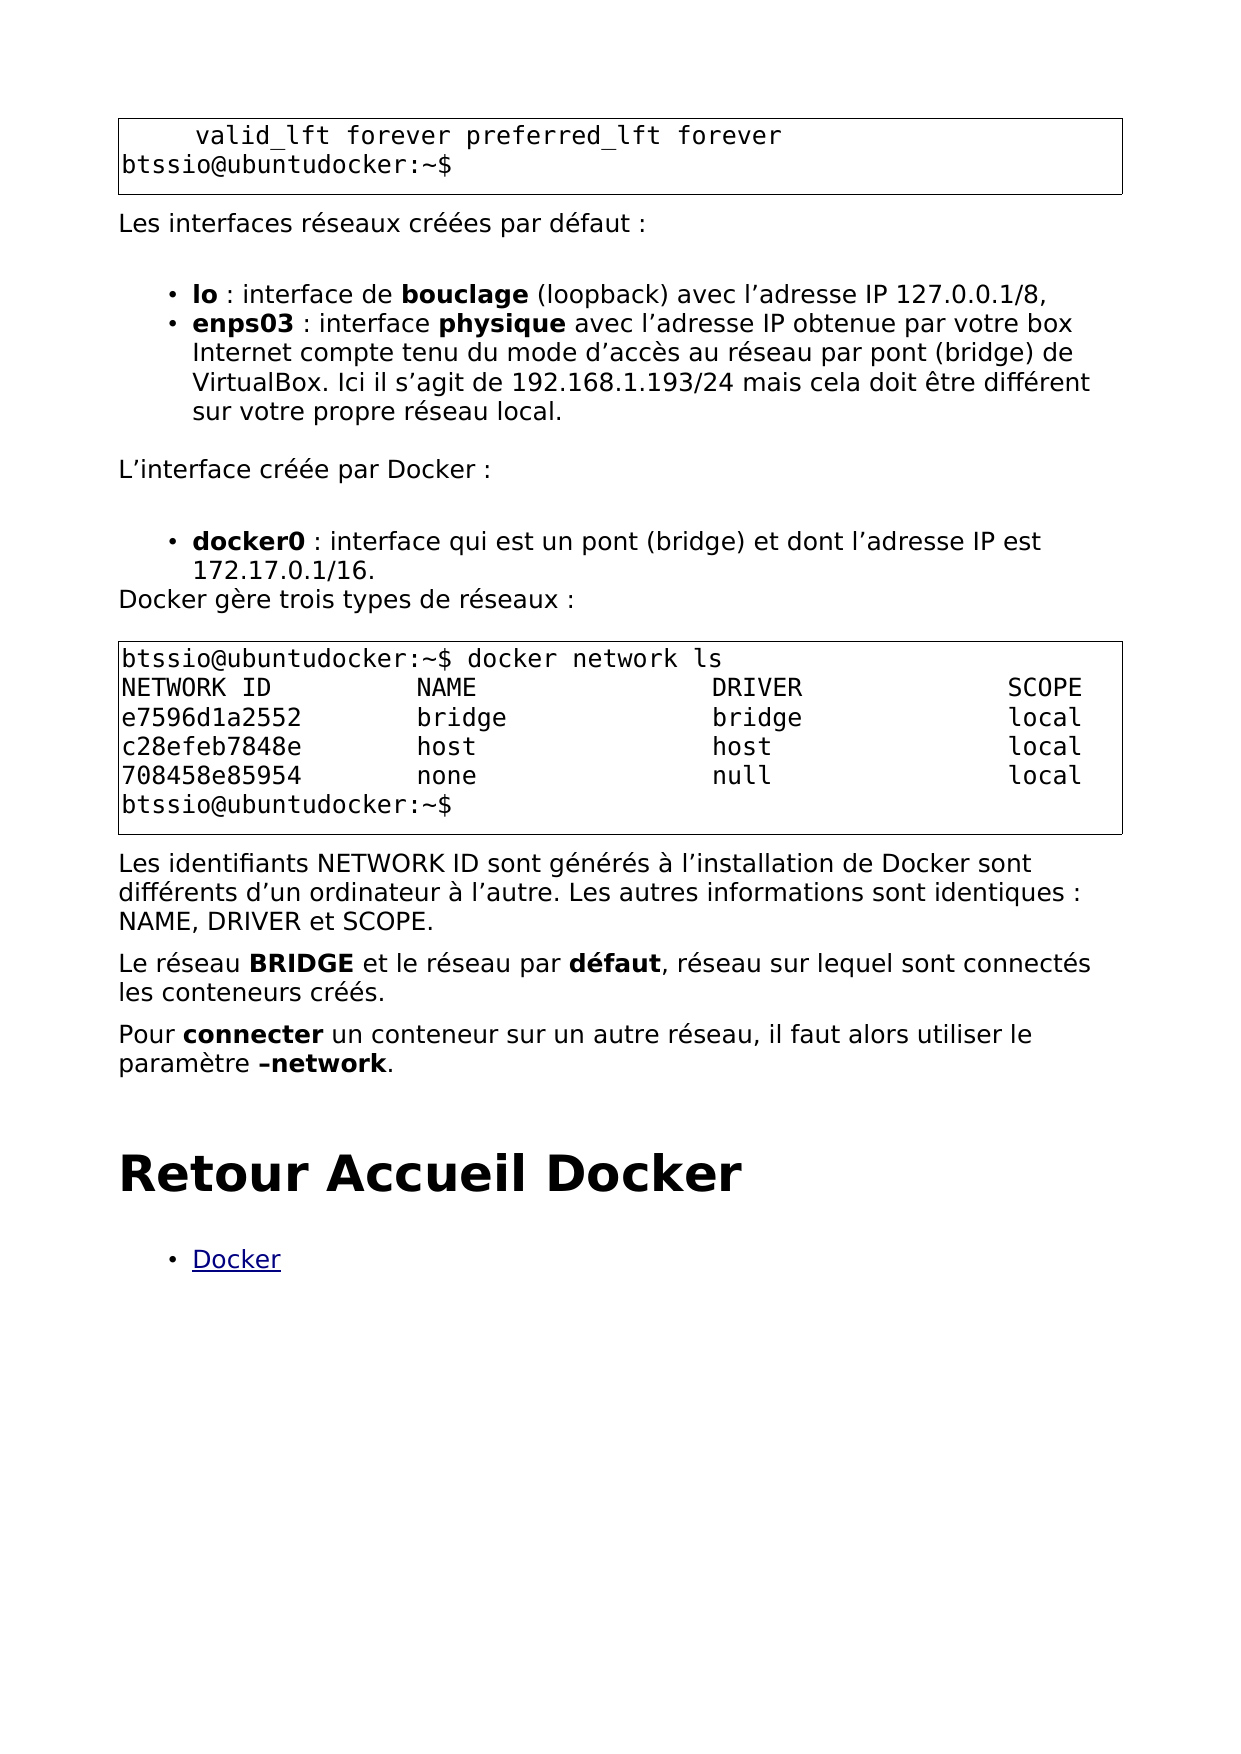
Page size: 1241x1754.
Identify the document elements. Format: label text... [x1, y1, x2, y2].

table_header btssio@ubuntudocker:~$ docker network ls NETWORK ID NAME DRIVER SCOPE e7596d1a2552 bridge bridge local c28efeb7848e host host local 708458e85954 none null local btssio@ubuntudocker:~$ [119, 642, 1122, 834]
text Les interfaces réseaux créées par défaut : [118, 209, 1122, 238]
text Pour connecter un conteneur sur un autre réseau, il faut alors utiliser le paramètre –network. [118, 1020, 1122, 1107]
text Les identifiants NETWORK ID sont générés à l’installation de Docker sont différents d’un ordinateur à l’autre. Les autres informations sont identiques : NAME, DRIVER et SCOPE. [118, 849, 1122, 937]
table_header valid_lft forever preferred_lft forever btssio@ubuntudocker:~$ [119, 119, 1122, 194]
text L’interface créée par Docker : [118, 456, 1122, 485]
subtitle Retour Accueil Docker [118, 1145, 1122, 1203]
list docker0 : interface qui est un pont (bridge) et dont l’adresse IP est 172.17.0.1/16. [177, 527, 1122, 585]
list Docker [177, 1245, 1122, 1274]
text Le réseau BRIDGE et le réseau par défaut, réseau sur lequel sont connectés les conteneurs créés. [118, 949, 1122, 1007]
list lo : interface de bouclage (loopback) avec l’adresse IP 127.0.0.1/8, [177, 280, 1122, 309]
list enps03 : interface physique avec l’adresse IP obtenue par votre box Internet compte tenu du mode d’accès au réseau par pont (bridge) de VirtualBox. Ici il s’agit de 192.168.1.193/24 mais cela doit être différent sur votre propre réseau local. [177, 309, 1122, 426]
text Docker gère trois types de réseaux : [118, 585, 1122, 614]
